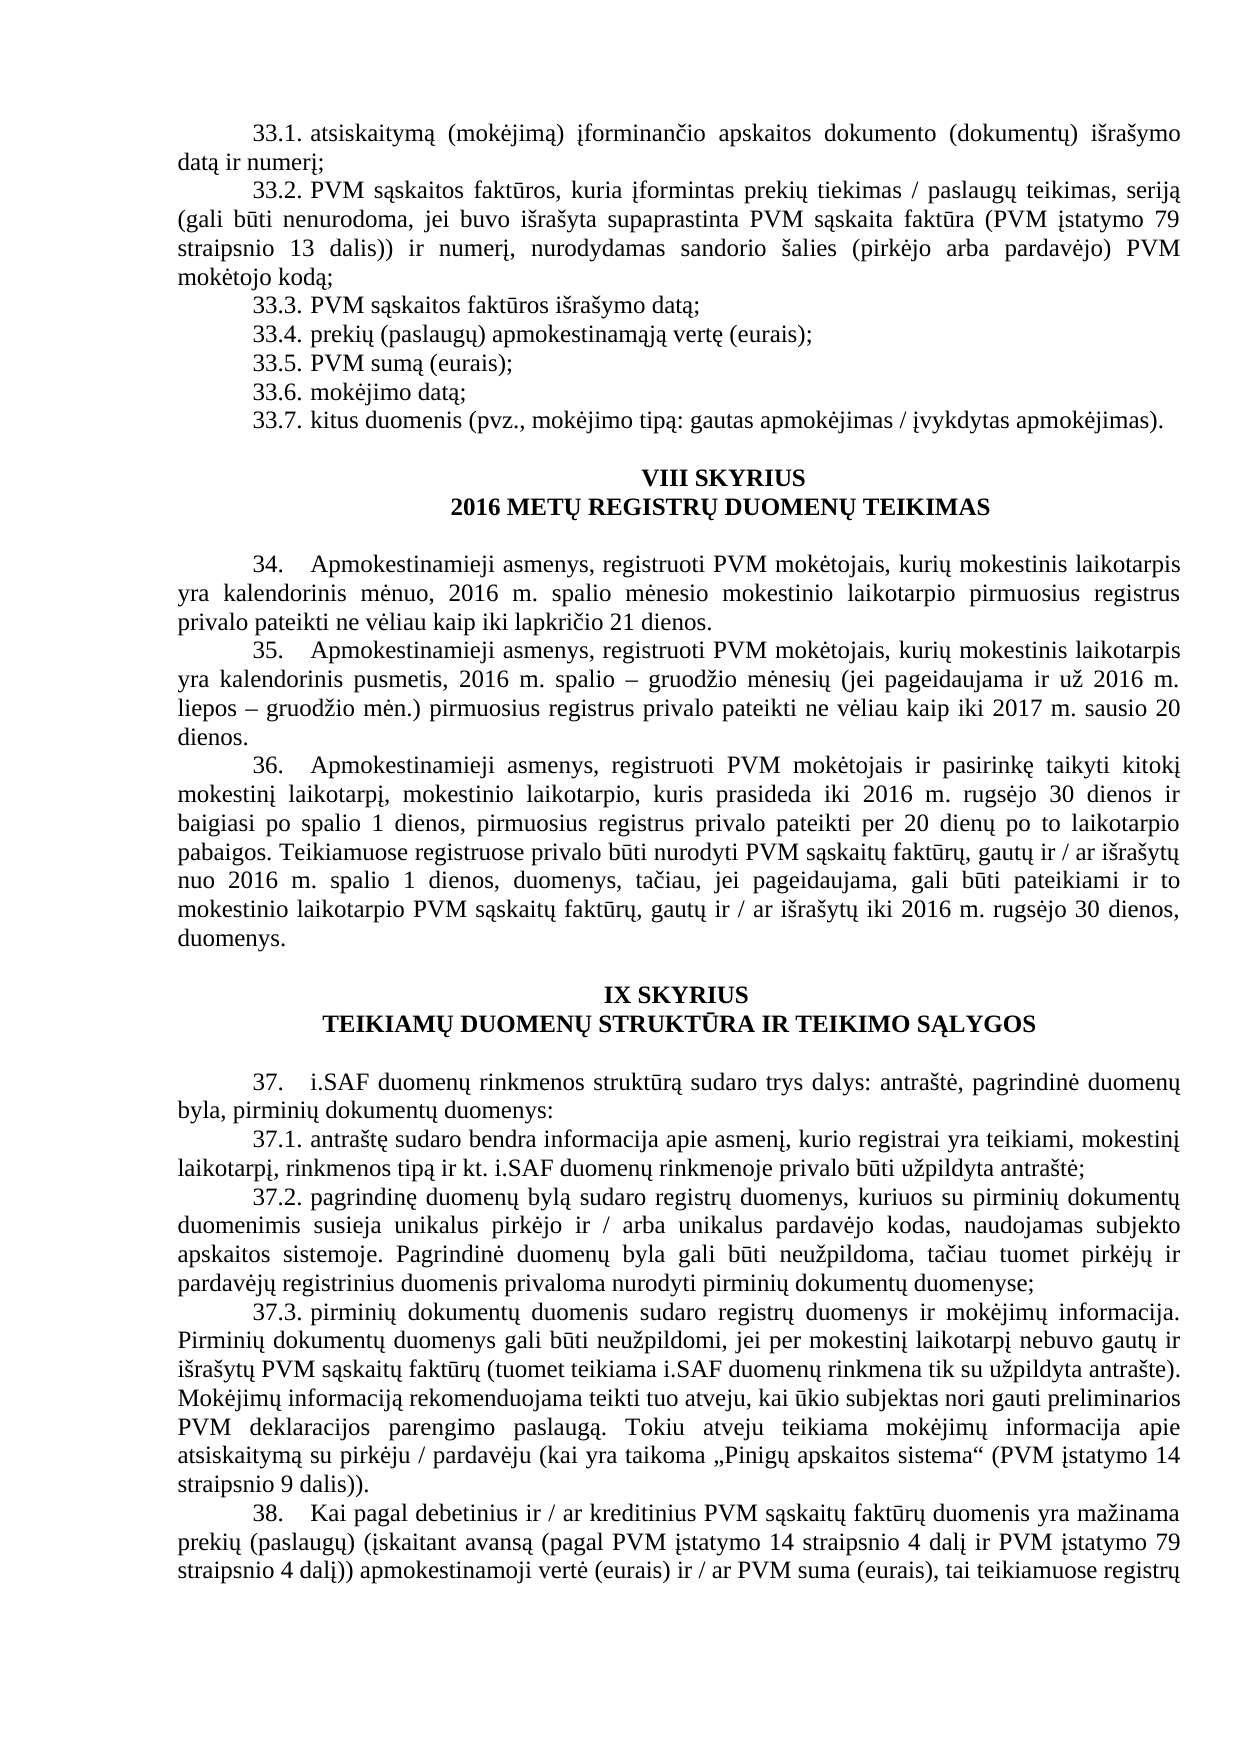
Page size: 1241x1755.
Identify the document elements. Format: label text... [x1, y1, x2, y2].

text IX SKYRIUS [177, 981, 1181, 1009]
text 37. i.SAF duomenų rinkmenos struktūrą sudaro trys dalys: antraštė, pagrindinė duomenų byla, pirminių dokumentų duomenys: [177, 1067, 1181, 1124]
text 37.3. pirminių dokumentų duomenis sudaro registrų duomenys ir mokėjimų informacija. Pirminių dokumentų duomenys gali būti neužpildomi, jei per mokestinį laikotarpį nebuvo gautų ir išrašytų PVM sąskaitų faktūrų (tuomet teikiama i.SAF duomenų rinkmena tik su užpildyta antrašte). Mokėjimų informaciją rekomenduojama teikti tuo atveju, kai ūkio subjektas nori gauti preliminarios PVM deklaracijos parengimo paslaugą. Tokiu atveju teikiama mokėjimų informacija apie atsiskaitymą su pirkėju / pardavėju (kai yra taikoma „Pinigų apskaitos sistema“ (PVM įstatymo 14 straipsnio 9 dalis)). [177, 1297, 1181, 1498]
text 33.2. PVM sąskaitos faktūros, kuria įformintas prekių tiekimas / paslaugų teikimas, seriją (gali būti nenurodoma, jei buvo išrašyta supaprastinta PVM sąskaita faktūra (PVM įstatymo 79 straipsnio 13 dalis)) ir numerį, nurodydamas sandorio šalies (pirkėjo arba pardavėjo) PVM mokėtojo kodą; [177, 176, 1181, 291]
text 37.1. antraštę sudaro bendra informacija apie asmenį, kurio registrai yra teikiami, mokestinį laikotarpį, rinkmenos tipą ir kt. i.SAF duomenų rinkmenoje privalo būti užpildyta antraštė; [177, 1124, 1181, 1182]
text 37.2. pagrindinę duomenų bylą sudaro registrų duomenys, kuriuos su pirminių dokumentų duomenimis susieja unikalus pirkėjo ir / arba unikalus pardavėjo kodas, naudojamas subjekto apskaitos sistemoje. Pagrindinė duomenų byla gali būti neužpildoma, tačiau tuomet pirkėjų ir pardavėjų registrinius duomenis privaloma nurodyti pirminių dokumentų duomenyse; [177, 1182, 1181, 1297]
text 33.5. PVM sumą (eurais); [177, 348, 1181, 377]
text TEIKIAMŲ DUOMENŲ STRUKTŪRA IR TEIKIMO SĄLYGOS [177, 1009, 1181, 1038]
text 2016 METŲ REGISTRŲ DUOMENŲ TEIKIMAS [177, 492, 1181, 521]
text 34. Apmokestinamieji asmenys, registruoti PVM mokėtojais, kurių mokestinis laikotarpis yra kalendorinis mėnuo, 2016 m. spalio mėnesio mokestinio laikotarpio pirmuosius registrus privalo pateikti ne vėliau kaip iki lapkričio 21 dienos. [177, 549, 1181, 636]
text 35. Apmokestinamieji asmenys, registruoti PVM mokėtojais, kurių mokestinis laikotarpis yra kalendorinis pusmetis, 2016 m. spalio – gruodžio mėnesių (jei pageidaujama ir už 2016 m. liepos – gruodžio mėn.) pirmuosius registrus privalo pateikti ne vėliau kaip iki 2017 m. sausio 20 dienos. [177, 636, 1181, 751]
text VIII SKYRIUS [177, 463, 1181, 492]
text 33.7. kitus duomenis (pvz., mokėjimo tipą: gautas apmokėjimas / įvykdytas apmokėjimas). [177, 406, 1181, 434]
text 36. Apmokestinamieji asmenys, registruoti PVM mokėtojais ir pasirinkę taikyti kitokį mokestinį laikotarpį, mokestinio laikotarpio, kuris prasideda iki 2016 m. rugsėjo 30 dienos ir baigiasi po spalio 1 dienos, pirmuosius registrus privalo pateikti per 20 dienų po to laikotarpio pabaigos. Teikiamuose registruose privalo būti nurodyti PVM sąskaitų faktūrų, gautų ir / ar išrašytų nuo 2016 m. spalio 1 dienos, duomenys, tačiau, jei pageidaujama, gali būti pateikiami ir to mokestinio laikotarpio PVM sąskaitų faktūrų, gautų ir / ar išrašytų iki 2016 m. rugsėjo 30 dienos, duomenys. [177, 751, 1181, 952]
text 38. Kai pagal debetinius ir / ar kreditinius PVM sąskaitų faktūrų duomenis yra mažinama prekių (paslaugų) (įskaitant avansą (pagal PVM įstatymo 14 straipsnio 4 dalį ir PVM įstatymo 79 straipsnio 4 dalį)) apmokestinamoji vertė (eurais) ir / ar PVM suma (eurais), tai teikiamuose registrų [177, 1498, 1181, 1584]
text 33.6. mokėjimo datą; [177, 377, 1181, 406]
text 33.1. atsiskaitymą (mokėjimą) įforminančio apskaitos dokumento (dokumentų) išrašymo datą ir numerį; [177, 118, 1181, 176]
text 33.3. PVM sąskaitos faktūros išrašymo datą; [177, 291, 1181, 319]
text 33.4. prekių (paslaugų) apmokestinamąją vertę (eurais); [177, 319, 1181, 348]
